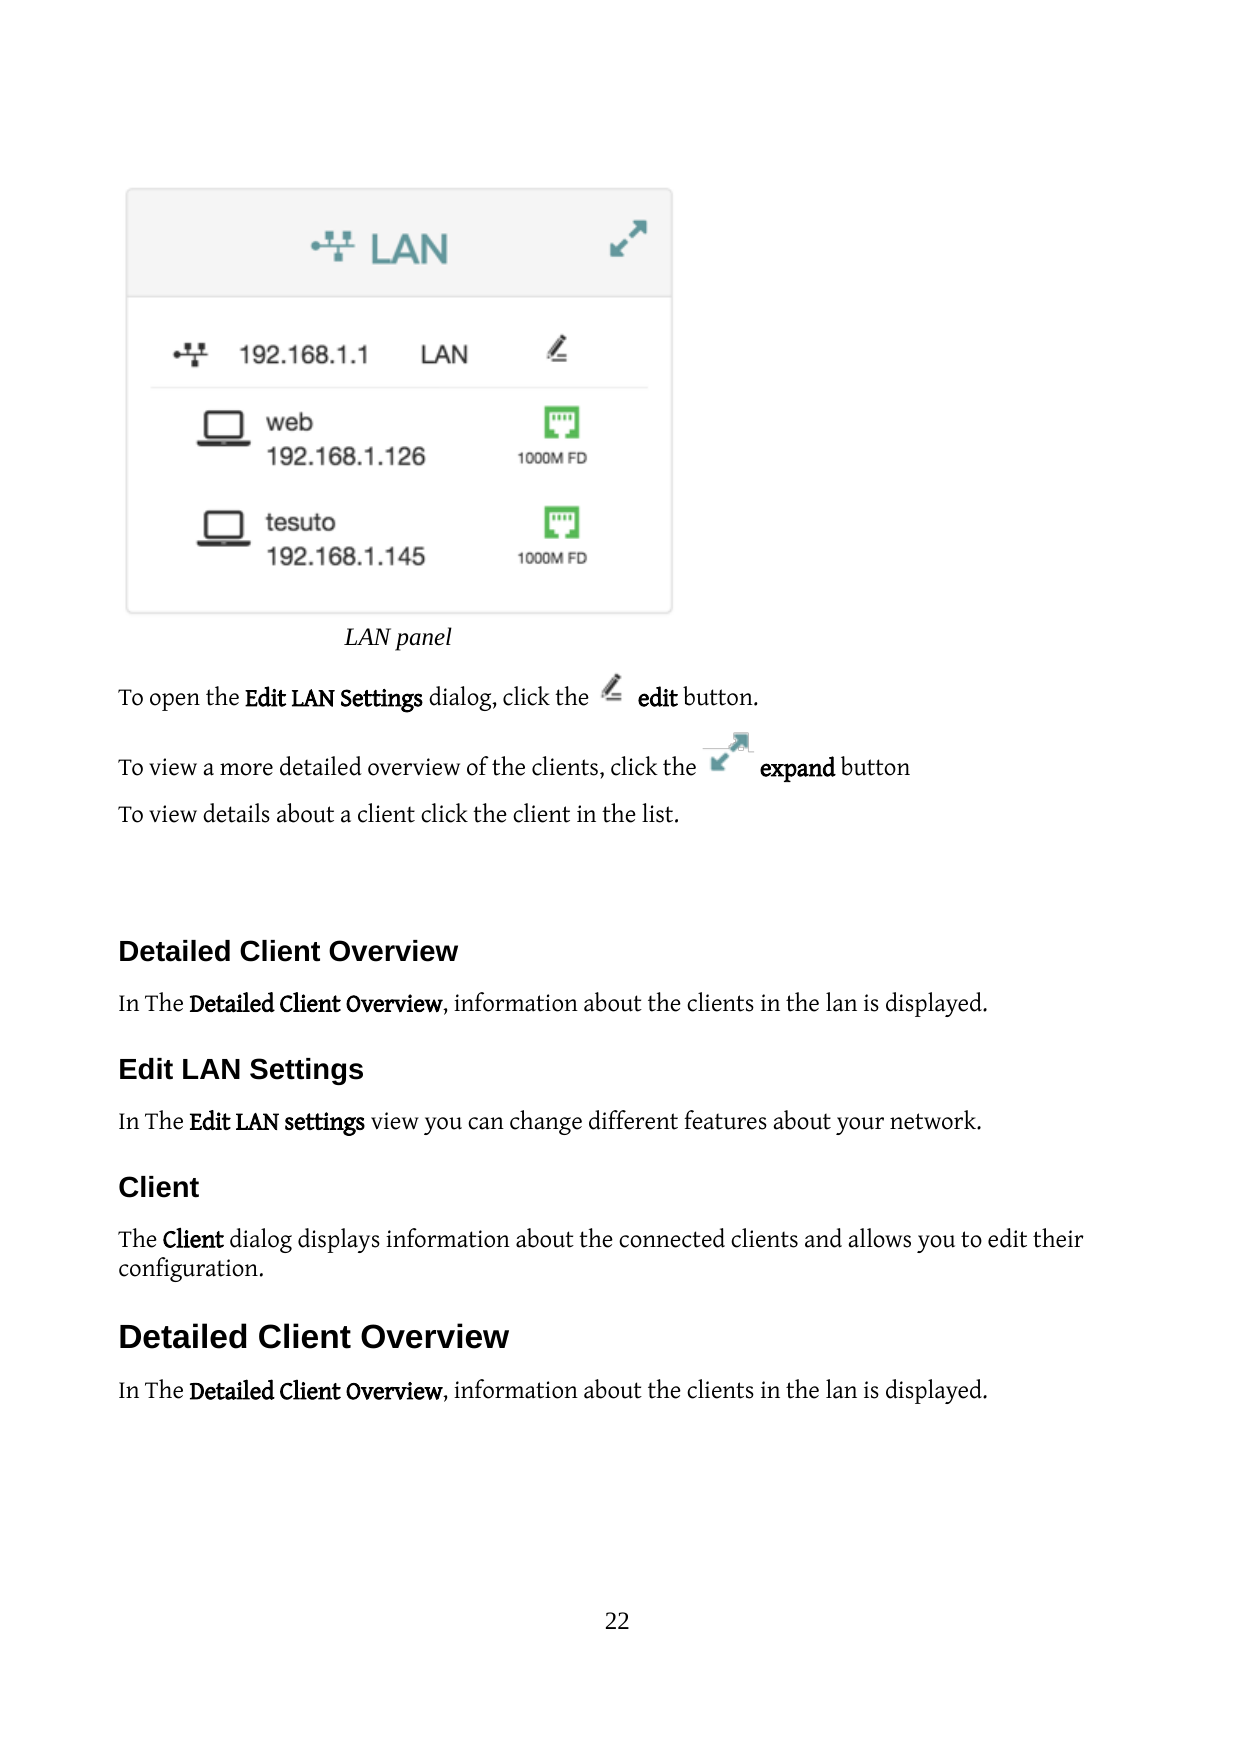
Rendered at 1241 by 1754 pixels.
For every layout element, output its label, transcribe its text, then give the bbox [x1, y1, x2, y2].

text LAN panel [118, 622, 681, 650]
text In The Detailed Client Overview, information about the clients in the lan is displayed. [118, 989, 1122, 1018]
text To view details about a client click the client in the list. [118, 801, 1122, 829]
picture [118, 185, 681, 622]
picture [594, 668, 633, 706]
text The Client dialog displays information about the connected clients and allows you to edit their configuration. [118, 1225, 1122, 1283]
subtitle Edit LAN Settings [118, 1052, 1122, 1086]
picture [702, 730, 755, 776]
subtitle Client [118, 1170, 1122, 1204]
subtitle Detailed Client Overview [118, 934, 1122, 968]
text In The Edit LAN settings view you can change different features about your network. [118, 1107, 1122, 1136]
text To open the Edit LAN Settings dialog, click the edit button. [118, 668, 1122, 713]
text In The Detailed Client Overview, information about the clients in the lan is displayed. [118, 1377, 1122, 1406]
subtitle Detailed Client Overview [118, 1317, 1122, 1355]
text To view a more detailed overview of the clients, click the expand button [118, 731, 1122, 783]
